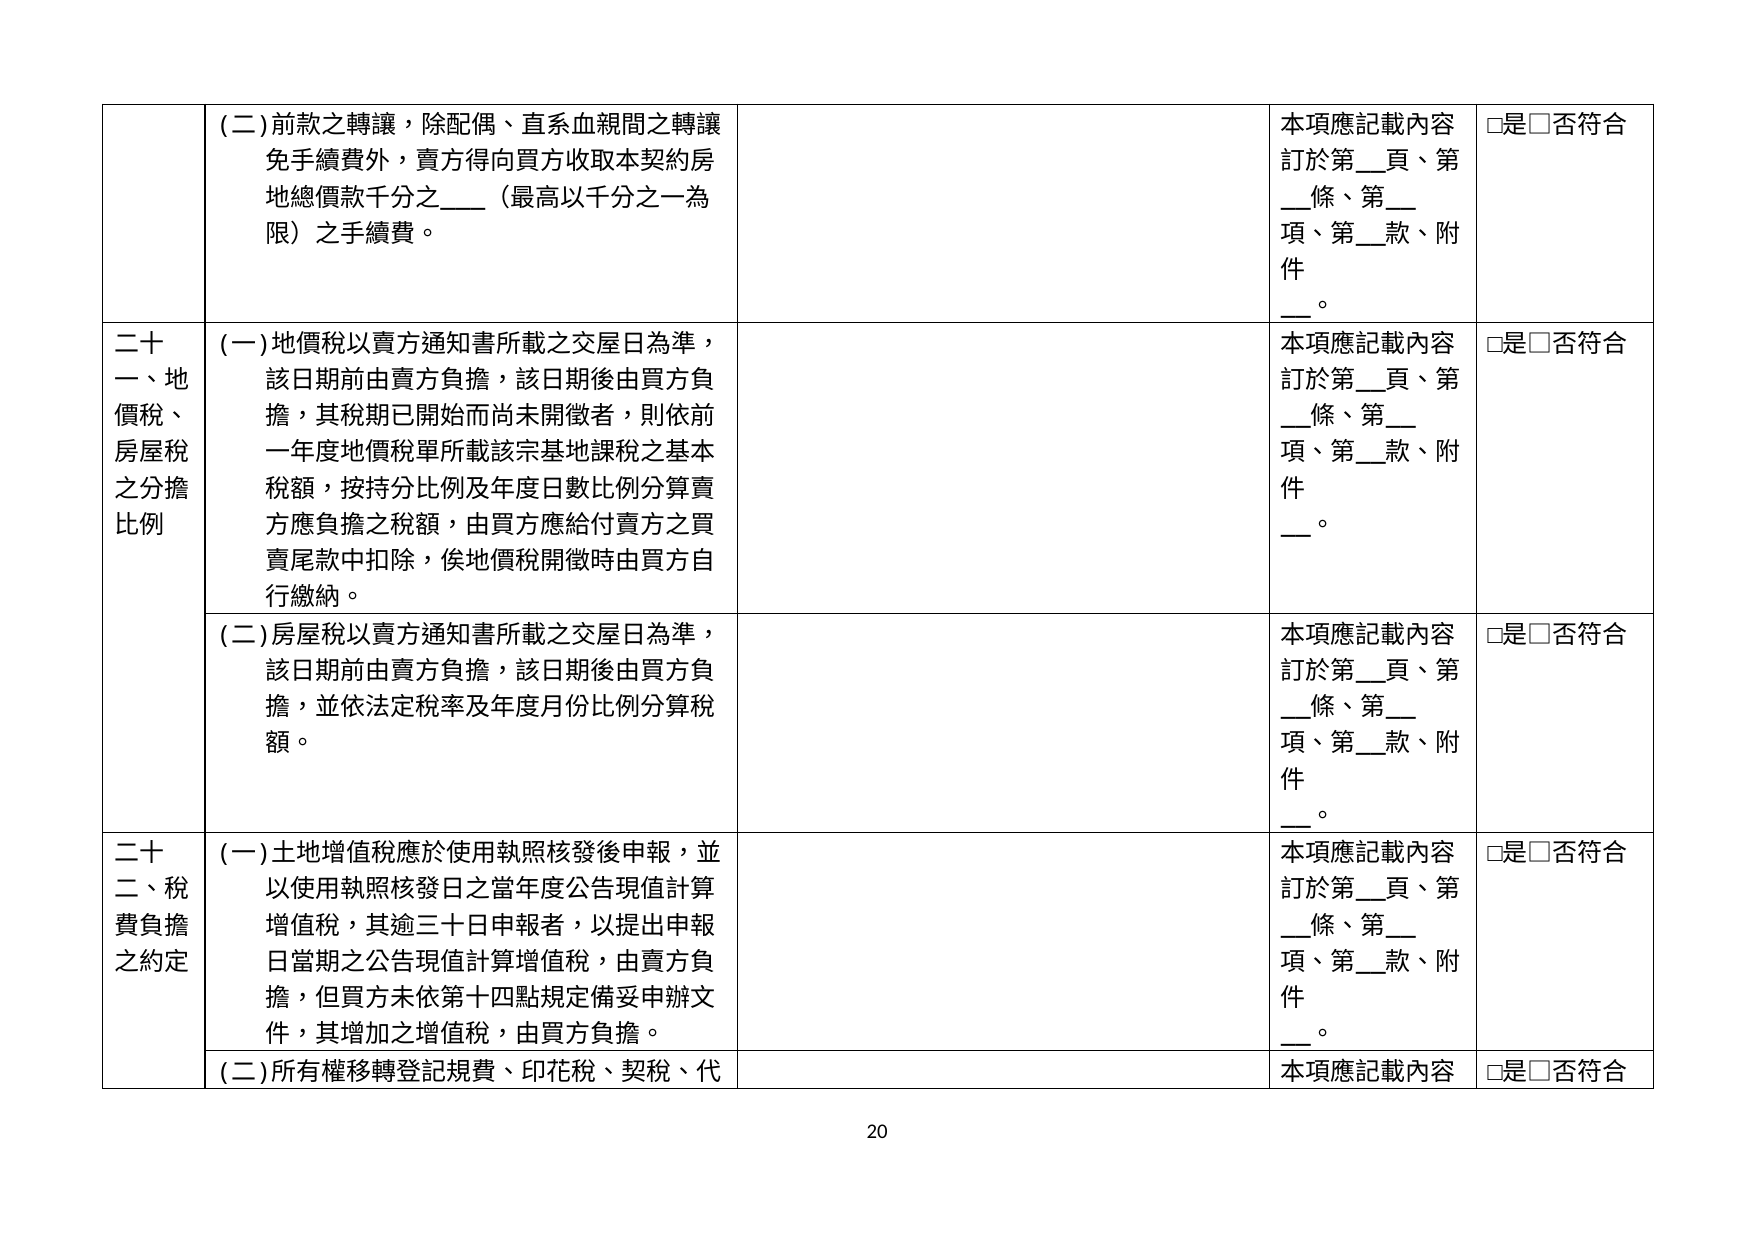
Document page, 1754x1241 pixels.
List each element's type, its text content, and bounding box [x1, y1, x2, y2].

table_cell (二)房屋稅以賣方通知書所載之交屋日為準，該日期前由賣方負擔，該日期後由買方負擔，並依法定稅率及年度月份比例分算稅額。 [206, 614, 737, 832]
table_cell □是□否符合 [1477, 105, 1653, 322]
table_cell 二十二、稅費負擔之約定 [103, 833, 204, 1087]
table_cell [738, 1051, 1269, 1087]
table_cell (一)地價稅以賣方通知書所載之交屋日為準，該日期前由賣方負擔，該日期後由買方負擔，其稅期已開始而尚未開徵者，則依前一年度地價稅單所載該宗基地課稅之基本稅額，按持分比例及年度日數比例分算賣方應負擔之稅額，由買方應給付賣方之買賣尾款中扣除，俟地價稅開徵時由買方自行繳納。 [206, 323, 737, 613]
table_cell 二十一、地價稅、房屋稅之分擔比例 [103, 323, 204, 832]
table_cell (二)所有權移轉登記規費、印花稅、契稅、代 [206, 1051, 737, 1087]
table_cell 本項應記載內容訂於第__頁、第__條、第__項、第__款、附件 __。 [1270, 833, 1476, 1050]
table_cell □是□否符合 [1477, 323, 1653, 613]
table_cell [738, 323, 1269, 613]
table_cell [738, 105, 1269, 322]
table_cell 本項應記載內容訂於第__頁、第__條、第__項、第__款、附件 __。 [1270, 105, 1476, 322]
table_cell 本項應記載內容訂於第__頁、第__條、第__項、第__款、附件 __。 [1270, 323, 1476, 613]
table_cell 本項應記載內容 [1270, 1051, 1476, 1087]
table_cell □是□否符合 [1477, 614, 1653, 832]
table_cell □是□否符合 [1477, 833, 1653, 1050]
table_cell (二)前款之轉讓，除配偶、直系血親間之轉讓免手續費外，賣方得向買方收取本契約房地總價款千分之___（最高以千分之一為限）之手續費。 [206, 105, 737, 322]
table_cell 本項應記載內容訂於第__頁、第__條、第__項、第__款、附件 __。 [1270, 614, 1476, 832]
table_cell [738, 833, 1269, 1050]
table_cell [103, 105, 204, 322]
table_cell (一)土地增值稅應於使用執照核發後申報，並以使用執照核發日之當年度公告現值計算增值稅，其逾三十日申報者，以提出申報日當期之公告現值計算增值稅，由賣方負擔，但買方未依第十四點規定備妥申辦文件，其增加之增值稅，由買方負擔。 [206, 833, 737, 1050]
table_cell [738, 614, 1269, 832]
table_cell □是□否符合 [1477, 1051, 1653, 1087]
